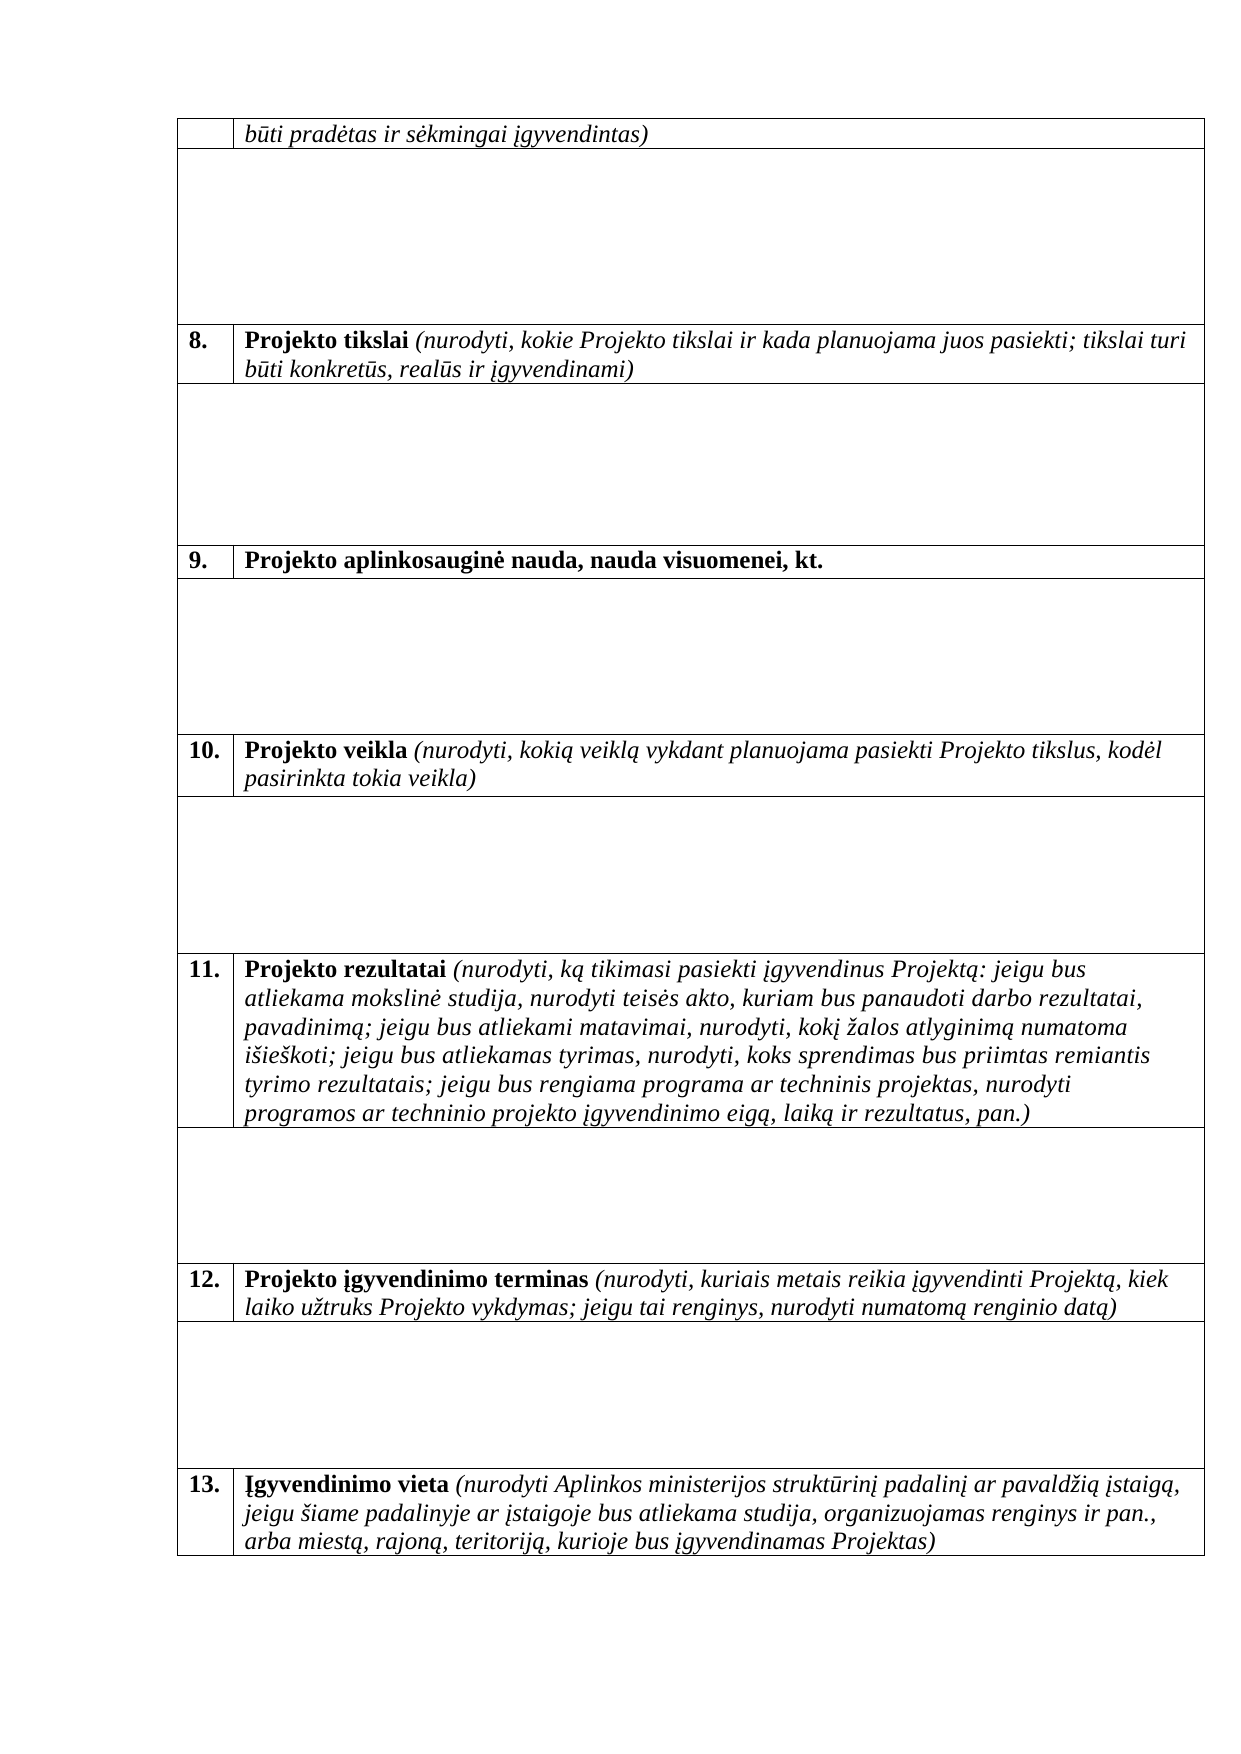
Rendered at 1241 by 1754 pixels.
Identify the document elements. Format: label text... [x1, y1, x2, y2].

table_cell [178, 797, 1204, 953]
table_cell 13. [178, 1469, 233, 1555]
table_cell 12. [178, 1264, 233, 1321]
table_cell [178, 1322, 1204, 1468]
table_cell Įgyvendinimo vieta (nurodyti Aplinkos ministerijos struktūrinį padalinį ar pavaldžią įstaigą, jeigu šiame padalinyje ar įstaigoje bus atliekama studija, organizuojamas renginys ir pan., arba miestą, rajoną, teritoriją, kurioje bus įgyvendinamas Projektas) [234, 1469, 1204, 1555]
table_cell 11. [178, 954, 233, 1127]
table_cell [178, 149, 1204, 324]
table_cell Projekto tikslai (nurodyti, kokie Projekto tikslai ir kada planuojama juos pasiekti; tikslai turi būti konkretūs, realūs ir įgyvendinami) [234, 325, 1204, 382]
table_cell [178, 384, 1204, 544]
table_cell 8. [178, 325, 233, 382]
table_cell Projekto aplinkosauginė nauda, nauda visuomenei, kt. [234, 546, 1204, 578]
table_cell [178, 579, 1204, 734]
table_cell būti pradėtas ir sėkmingai įgyvendintas) [234, 119, 1204, 148]
table_cell [178, 1128, 1204, 1263]
table_cell 10. [178, 735, 233, 796]
table_cell 9. [178, 546, 233, 578]
table_cell Projekto veikla (nurodyti, kokią veiklą vykdant planuojama pasiekti Projekto tikslus, kodėl pasirinkta tokia veikla) [234, 735, 1204, 796]
table_cell Projekto rezultatai (nurodyti, ką tikimasi pasiekti įgyvendinus Projektą: jeigu bus atliekama mokslinė studija, nurodyti teisės akto, kuriam bus panaudoti darbo rezultatai, pavadinimą; jeigu bus atliekami matavimai, nurodyti, kokį žalos atlyginimą numatoma išieškoti; jeigu bus atliekamas tyrimas, nurodyti, koks sprendimas bus priimtas remiantis tyrimo rezultatais; jeigu bus rengiama programa ar techninis projektas, nurodyti programos ar techninio projekto įgyvendinimo eigą, laiką ir rezultatus, pan.) [234, 954, 1204, 1127]
table_cell Projekto įgyvendinimo terminas (nurodyti, kuriais metais reikia įgyvendinti Projektą, kiek laiko užtruks Projekto vykdymas; jeigu tai renginys, nurodyti numatomą renginio datą) [234, 1264, 1204, 1321]
table_cell [178, 119, 233, 148]
